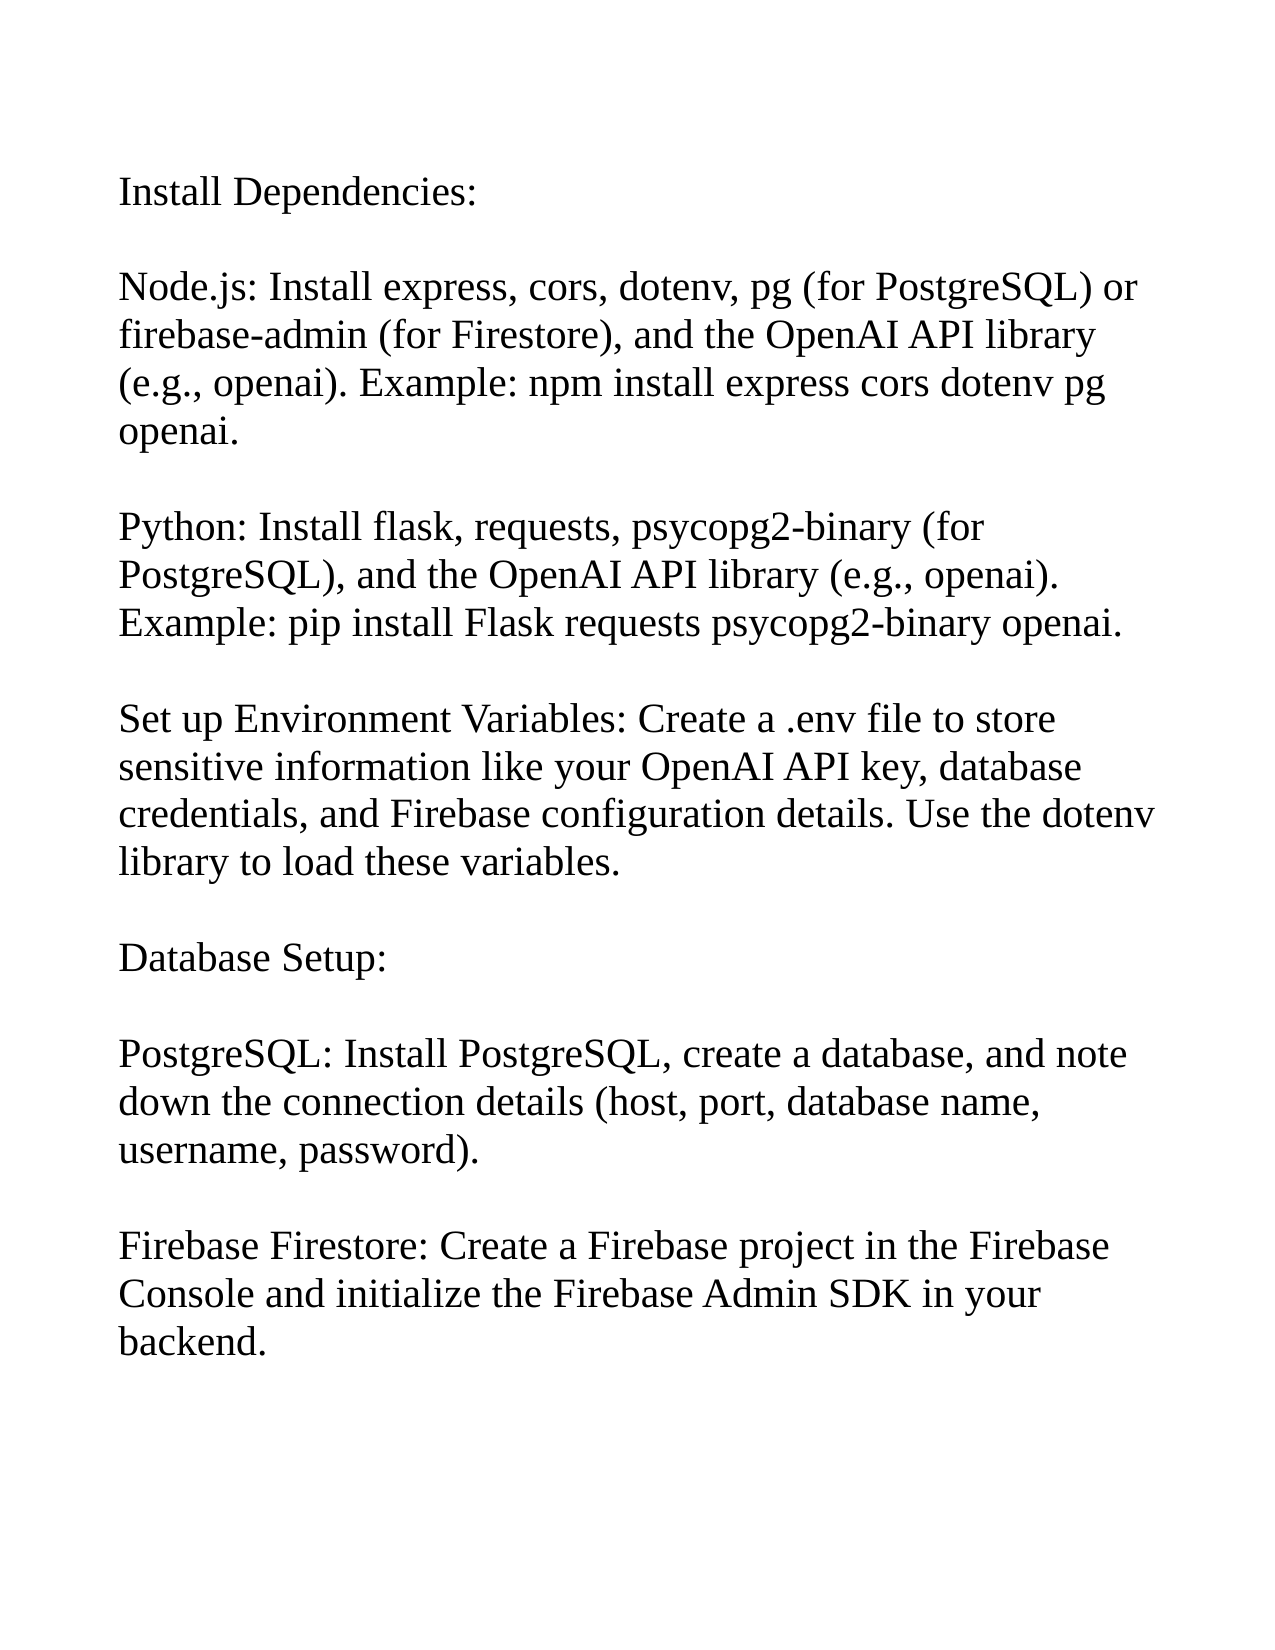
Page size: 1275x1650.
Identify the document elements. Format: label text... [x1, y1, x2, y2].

text Firebase Firestore: Create a Firebase project in the Firebase Console and initialize the Firebase Admin SDK in your backend. [118, 1220, 1157, 1364]
text Database Setup: [118, 933, 1157, 981]
text PostgreSQL: Install PostgreSQL, create a database, and note down the connection details (host, port, database name, username, password). [118, 1028, 1157, 1172]
text Python: Install flask, requests, psycopg2-binary (for PostgreSQL), and the OpenAI API library (e.g., openai). Example: pip install Flask requests psycopg2-binary openai. [118, 501, 1157, 645]
text Install Dependencies: [118, 166, 1157, 214]
text Set up Environment Variables: Create a .env file to store sensitive information like your OpenAI API key, database credentials, and Firebase configuration details. Use the dotenv library to load these variables. [118, 693, 1157, 885]
text Node.js: Install express, cors, dotenv, pg (for PostgreSQL) or firebase-admin (for Firestore), and the OpenAI API library (e.g., openai). Example: npm install express cors dotenv pg openai. [118, 262, 1157, 453]
